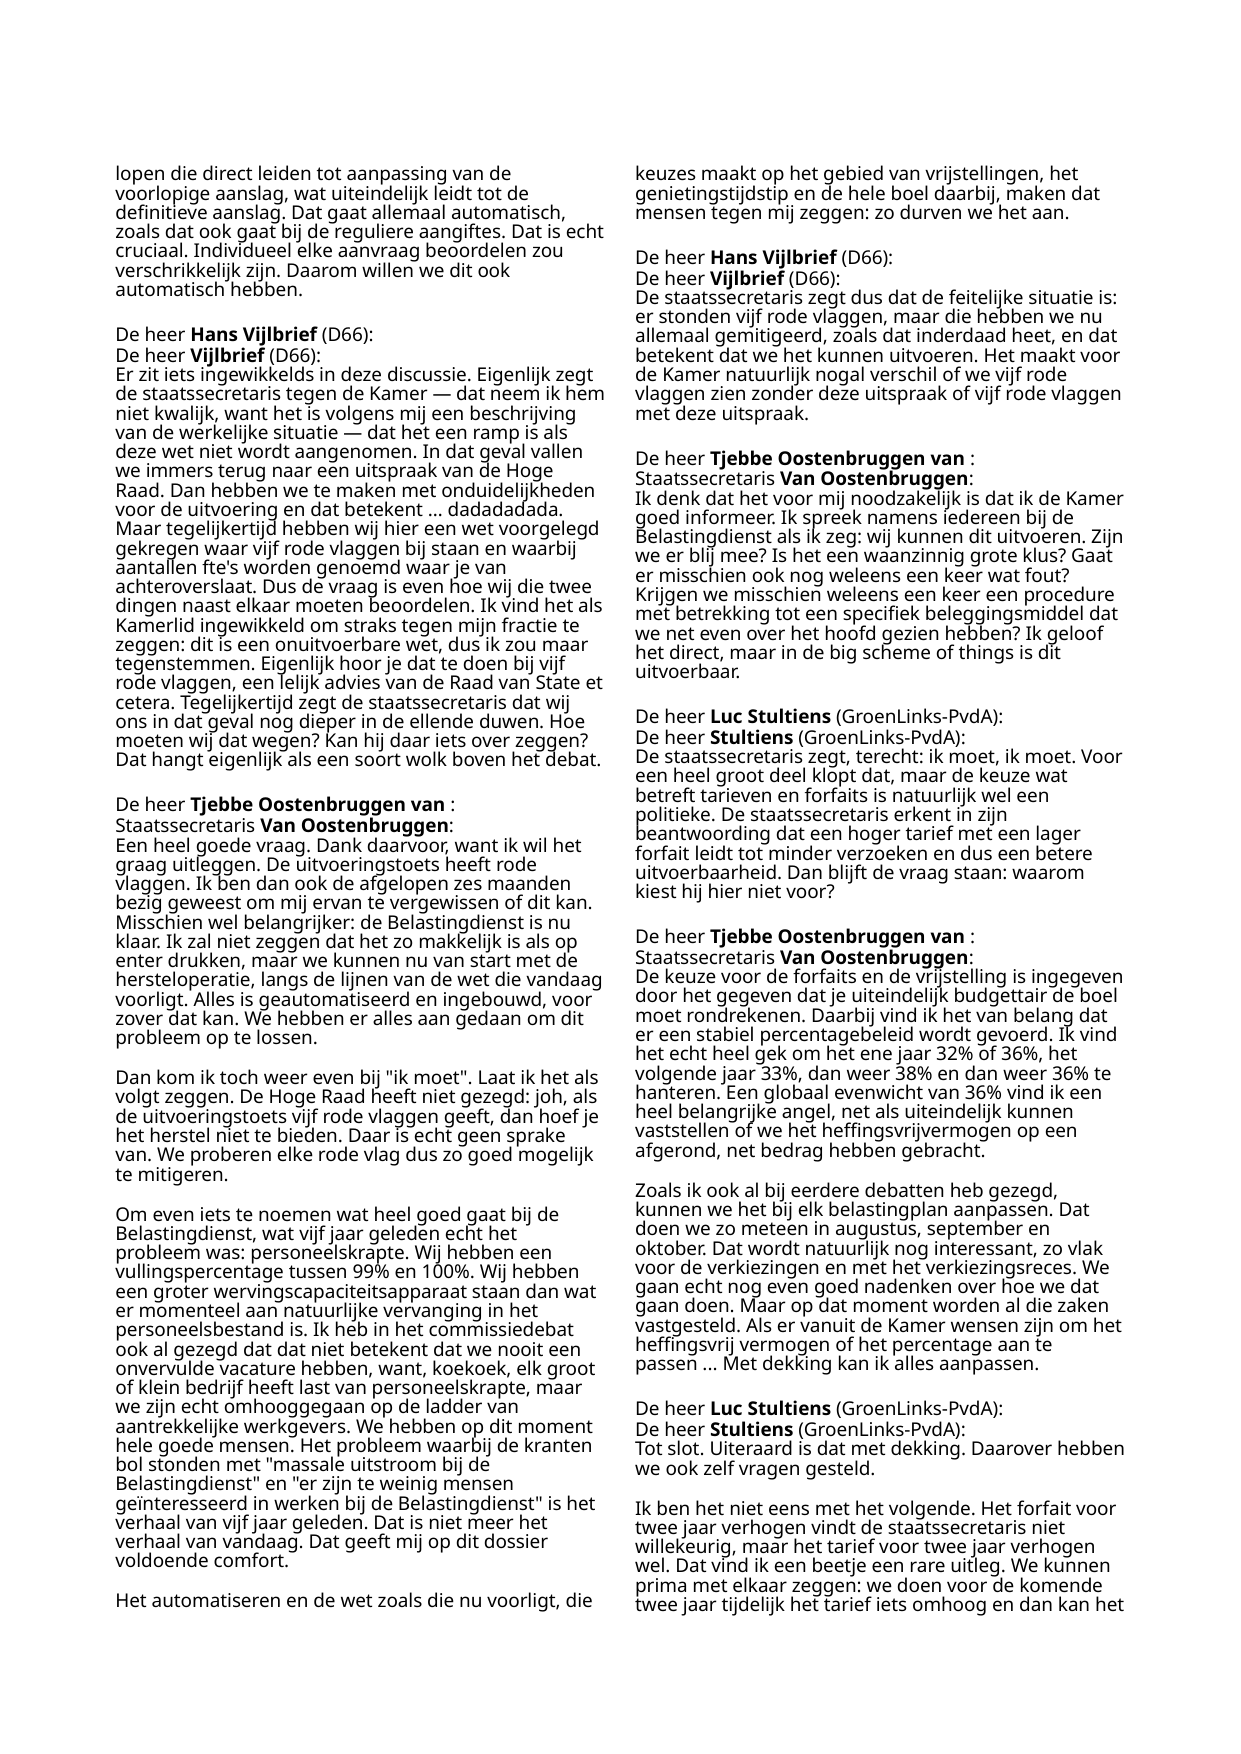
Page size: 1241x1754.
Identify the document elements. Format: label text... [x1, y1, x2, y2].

text Dan kom ik toch weer even bij "ik moet". Laat ik het als volgt zeggen. De Hoge Raad heeft niet gezegd: joh, als de uitvoeringstoets vijf rode vlaggen geeft, dan hoef je het herstel niet te bieden. Daar is echt geen sprake van. We proberen elke rode vlag dus zo goed mogelijk te mitigeren. [115, 1069, 605, 1185]
text De heer Vijlbrief (D66): [115, 347, 605, 366]
text Tot slot. Uiteraard is dat met dekking. Daarover hebben we ook zelf vragen gesteld. [635, 1440, 1125, 1479]
text Er zit iets ingewikkelds in deze discussie. Eigenlijk zegt de staatssecretaris tegen de Kamer — dat neem ik hem niet kwalijk, want het is volgens mij een beschrijving van de werkelijke situatie — dat het een ramp is als deze wet niet wordt aangenomen. In dat geval vallen we immers terug naar een uitspraak van de Hoge Raad. Dan hebben we te maken met onduidelijkheden voor de uitvoering en dat betekent … dadadadada. Maar tegelijkertijd hebben wij hier een wet voorgelegd gekregen waar vijf rode vlaggen bij staan en waarbij aantallen fte's worden genoemd waar je van achteroverslaat. Dus de vraag is even hoe wij die twee dingen naast elkaar moeten beoordelen. Ik vind het als Kamerlid ingewikkeld om straks tegen mijn fractie te zeggen: dit is een onuitvoerbare wet, dus ik zou maar tegenstemmen. Eigenlijk hoor je dat te doen bij vijf rode vlaggen, een lelijk advies van de Raad van State et cetera. Tegelijkertijd zegt de staatssecretaris dat wij ons in dat geval nog dieper in de ellende duwen. Hoe moeten wij dat wegen? Kan hij daar iets over zeggen? Dat hangt eigenlijk als een soort wolk boven het debat. [115, 366, 605, 771]
text De keuze voor de forfaits en de vrijstelling is ingegeven door het gegeven dat je uiteindelijk budgettair de boel moet rondrekenen. Daarbij vind ik het van belang dat er een stabiel percentagebeleid wordt gevoerd. Ik vind het echt heel gek om het ene jaar 32% of 36%, het volgende jaar 33%, dan weer 38% en dan weer 36% te hanteren. Een globaal evenwicht van 36% vind ik een heel belangrijke angel, net als uiteindelijk kunnen vaststellen of we het heffingsvrijvermogen op een afgerond, net bedrag hebben gebracht. [635, 968, 1125, 1161]
text Zoals ik ook al bij eerdere debatten heb gezegd, kunnen we het bij elk belastingplan aanpassen. Dat doen we zo meteen in augustus, september en oktober. Dat wordt natuurlijk nog interessant, zo vlak voor de verkiezingen en met het verkiezingsreces. We gaan echt nog even goed nadenken over hoe we dat gaan doen. Maar op dat moment worden al die zaken vastgesteld. Als er vanuit de Kamer wensen zijn om het heffingsvrij vermogen of het percentage aan te passen ... Met dekking kan ik alles aanpassen. [635, 1182, 1125, 1374]
text De heer Tjebbe Oostenbruggen van : [635, 445, 1125, 470]
text lopen die direct leiden tot aanpassing van de voorlopige aanslag, wat uiteindelijk leidt tot de definitieve aanslag. Dat gaat allemaal automatisch, zoals dat ook gaat bij de reguliere aangiftes. Dat is echt cruciaal. Individueel elke aanvraag beoordelen zou verschrikkelijk zijn. Daarom willen we dit ook automatisch hebben. [115, 165, 605, 300]
text De heer Luc Stultiens (GroenLinks-PvdA): [635, 703, 1125, 729]
text De heer Tjebbe Oostenbruggen van : [115, 792, 605, 817]
text Het automatiseren en de wet zoals die nu voorligt, die [115, 1592, 605, 1612]
text Staatssecretaris Van Oostenbruggen: [115, 817, 605, 837]
text De heer Stultiens (GroenLinks-PvdA): [635, 1421, 1125, 1440]
text De heer Stultiens (GroenLinks-PvdA): [635, 729, 1125, 748]
text Staatssecretaris Van Oostenbruggen: [635, 470, 1125, 490]
text Een heel goede vraag. Dank daarvoor, want ik wil het graag uitleggen. De uitvoeringstoets heeft rode vlaggen. Ik ben dan ook de afgelopen zes maanden bezig geweest om mij ervan te vergewissen of dit kan. Misschien wel belangrijker: de Belastingdienst is nu klaar. Ik zal niet zeggen dat het zo makkelijk is als op enter drukken, maar we kunnen nu van start met de hersteloperatie, langs de lijnen van de wet die vandaag voorligt. Alles is geautomatiseerd en ingebouwd, voor zover dat kan. We hebben er alles aan gedaan om dit probleem op te lossen. [115, 837, 605, 1048]
text De heer Luc Stultiens (GroenLinks-PvdA): [635, 1395, 1125, 1421]
text De heer Vijlbrief (D66): [635, 270, 1125, 289]
text De heer Hans Vijlbrief (D66): [115, 321, 605, 347]
text keuzes maakt op het gebied van vrijstellingen, het genietingstijdstip en de hele boel daarbij, maken dat mensen tegen mij zeggen: zo durven we het aan. [635, 165, 1125, 223]
text De staatssecretaris zegt, terecht: ik moet, ik moet. Voor een heel groot deel klopt dat, maar de keuze wat betreft tarieven en forfaits is natuurlijk wel een politieke. De staatssecretaris erkent in zijn beantwoording dat een hoger tarief met een lager forfait leidt tot minder verzoeken en dus een betere uitvoerbaarheid. Dan blijft de vraag staan: waarom kiest hij hier niet voor? [635, 748, 1125, 902]
text De staatssecretaris zegt dus dat de feitelijke situatie is: er stonden vijf rode vlaggen, maar die hebben we nu allemaal gemitigeerd, zoals dat inderdaad heet, en dat betekent dat we het kunnen uitvoeren. Het maakt voor de Kamer natuurlijk nogal verschil of we vijf rode vlaggen zien zonder deze uitspraak of vijf rode vlaggen met deze uitspraak. [635, 289, 1125, 424]
text Ik denk dat het voor mij noodzakelijk is dat ik de Kamer goed informeer. Ik spreek namens iedereen bij de Belastingdienst als ik zeg: wij kunnen dit uitvoeren. Zijn we er blij mee? Is het een waanzinnig grote klus? Gaat er misschien ook nog weleens een keer wat fout? Krijgen we misschien weleens een keer een procedure met betrekking tot een specifiek beleggingsmiddel dat we net even over het hoofd gezien hebben? Ik geloof het direct, maar in de big scheme of things is dit uitvoerbaar. [635, 490, 1125, 682]
text Ik ben het niet eens met het volgende. Het forfait voor twee jaar verhogen vindt de staatssecretaris niet willekeurig, maar het tarief voor twee jaar verhogen wel. Dat vind ik een beetje een rare uitleg. We kunnen prima met elkaar zeggen: we doen voor de komende twee jaar tijdelijk het tarief iets omhoog en dan kan het [635, 1499, 1125, 1615]
text De heer Tjebbe Oostenbruggen van : [635, 923, 1125, 949]
text Staatssecretaris Van Oostenbruggen: [635, 949, 1125, 968]
text Om even iets te noemen wat heel goed gaat bij de Belastingdienst, wat vijf jaar geleden echt het probleem was: personeelskrapte. Wij hebben een vullingspercentage tussen 99% en 100%. Wij hebben een groter wervingscapaciteitsapparaat staan dan wat er momenteel aan natuurlijke vervanging in het personeelsbestand is. Ik heb in het commissiedebat ook al gezegd dat dat niet betekent dat we nooit een onvervulde vacature hebben, want, koekoek, elk groot of klein bedrijf heeft last van personeelskrapte, maar we zijn echt omhooggegaan op de ladder van aantrekkelijke werkgevers. We hebben op dit moment hele goede mensen. Het probleem waarbij de kranten bol stonden met "massale uitstroom bij de Belastingdienst" en "er zijn te weinig mensen geïnteresseerd in werken bij de Belastingdienst" is het verhaal van vijf jaar geleden. Dat is niet meer het verhaal van vandaag. Dat geeft mij op dit dossier voldoende comfort. [115, 1206, 605, 1572]
text De heer Hans Vijlbrief (D66): [635, 244, 1125, 270]
